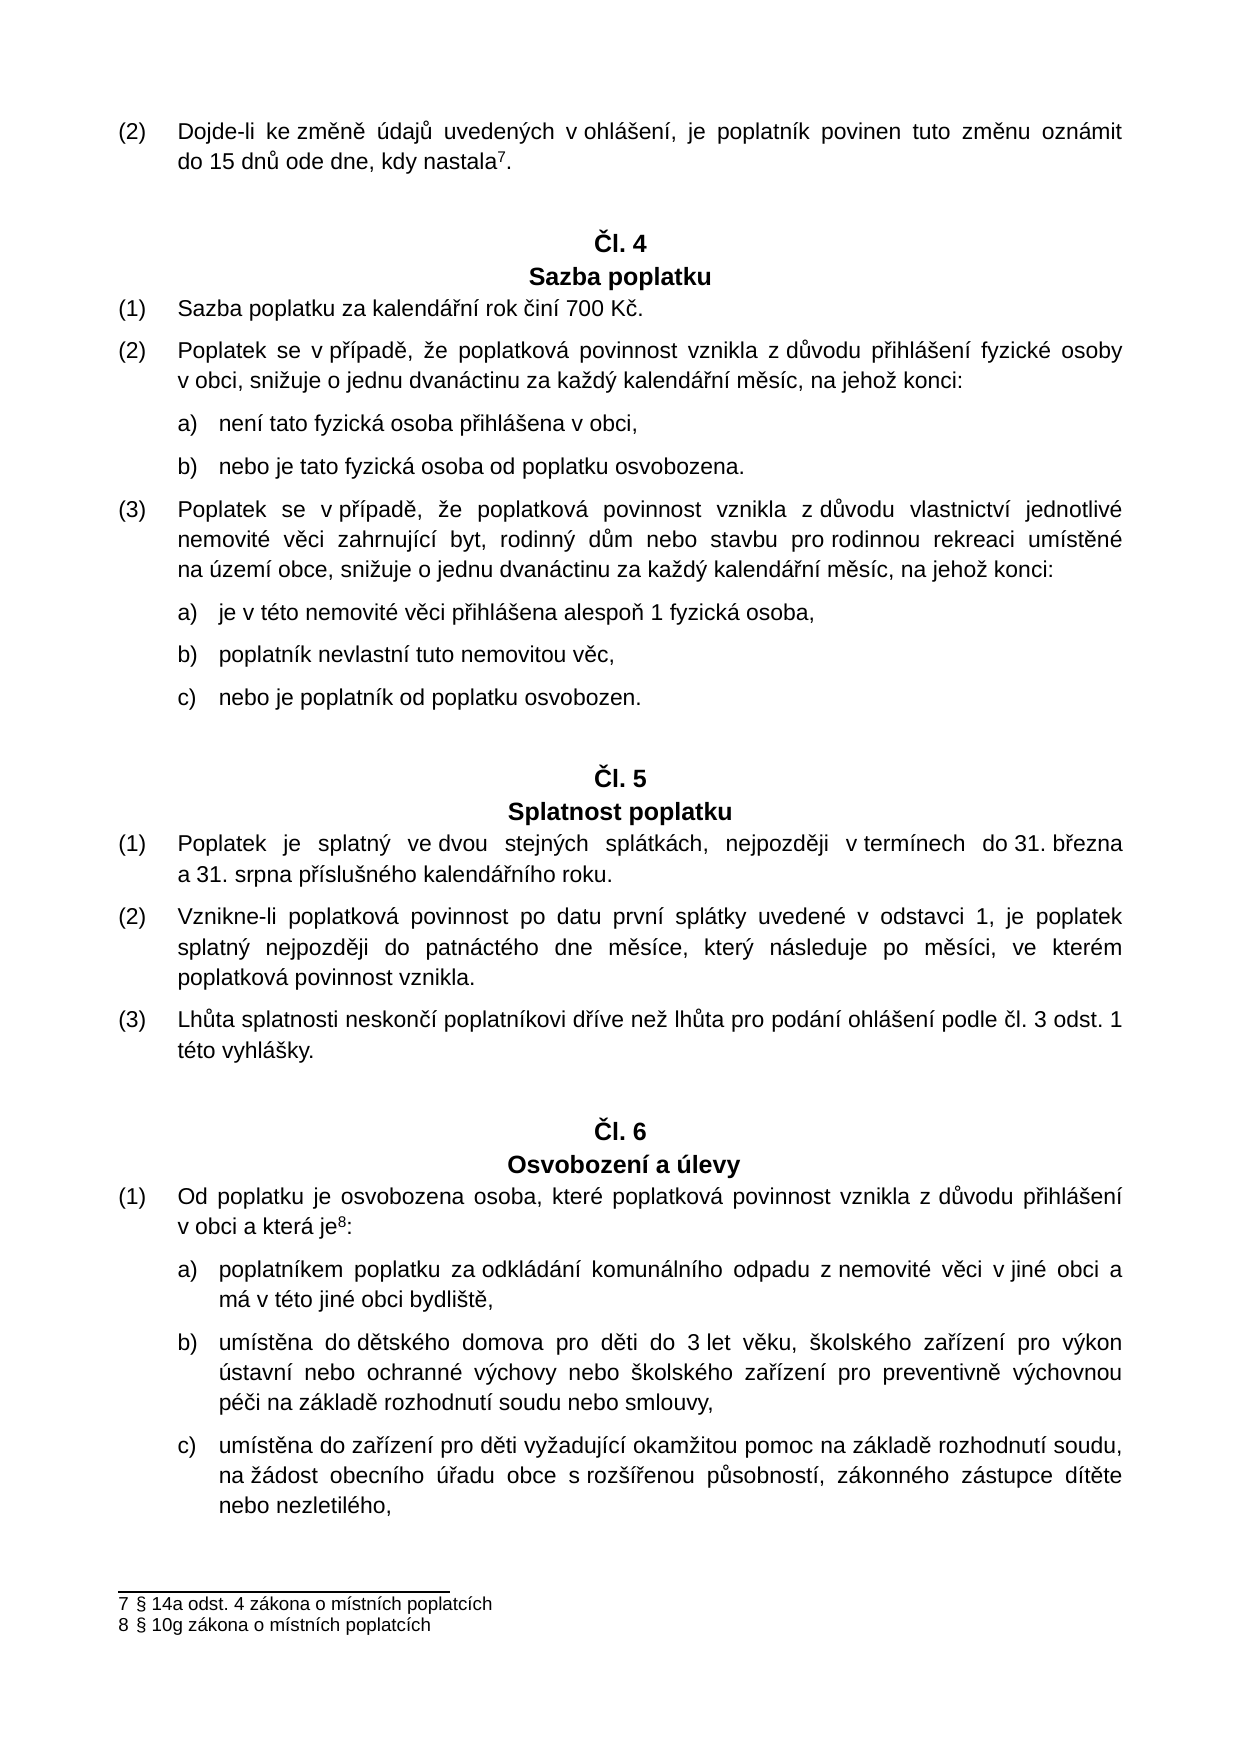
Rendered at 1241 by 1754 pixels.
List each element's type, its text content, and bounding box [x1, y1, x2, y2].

list Sazba poplatku za kalendářní rok činí 700 Kč. [118, 294, 1122, 321]
list umístěna do zařízení pro děti vyžadující okamžitou pomoc na základě rozhodnutí soudu, na žádost obecního úřadu obce s rozšířenou působností, zákonného zástupce dítěte nebo nezletilého, [177, 1432, 1122, 1519]
subtitle Čl. 6 Osvobození a úlevy [118, 1117, 1122, 1179]
list Dojde-li ke změně údajů uvedených v ohlášení, je poplatník povinen tuto změnu oznámit do 15 dnů ode dne, kdy nastala. [118, 118, 1122, 175]
subtitle Čl. 5 Splatnost poplatku [118, 764, 1122, 826]
list není tato fyzická osoba přihlášena v obci, [177, 410, 1122, 437]
list § 10g zákona o místních poplatcích [118, 1614, 1122, 1635]
list nebo je poplatník od poplatku osvobozen. [177, 684, 1122, 711]
list poplatník nevlastní tuto nemovitou věc, [177, 641, 1122, 668]
list je v této nemovité věci přihlášena alespoň 1 fyzická osoba, [177, 599, 1122, 625]
list Poplatek je splatný ve dvou stejných splátkách, nejpozději v termínech do 31. března a 31. srpna příslušného kalendářního roku. [118, 830, 1122, 887]
list Poplatek se v případě, že poplatková povinnost vznikla z důvodu vlastnictví jednotlivé nemovité věci zahrnující byt, rodinný dům nebo stavbu pro rodinnou rekreaci umístěné na území obce, snižuje o jednu dvanáctinu za každý kalendářní měsíc, na jehož konci: [118, 496, 1122, 582]
list § 14a odst. 4 zákona o místních poplatcích [118, 1592, 1122, 1614]
list Poplatek se v případě, že poplatková povinnost vznikla z důvodu přihlášení fyzické osoby v obci, snižuje o jednu dvanáctinu za každý kalendářní měsíc, na jehož konci: [118, 337, 1122, 394]
list Lhůta splatnosti neskončí poplatníkovi dříve než lhůta pro podání ohlášení podle čl. 3 odst. 1 této vyhlášky. [118, 1006, 1122, 1063]
list Od poplatku je osvobozena osoba, které poplatková povinnost vznikla z důvodu přihlášení v obci a která je: [118, 1183, 1122, 1239]
subtitle Čl. 4 Sazba poplatku [118, 228, 1122, 290]
list nebo je tato fyzická osoba od poplatku osvobozena. [177, 453, 1122, 479]
list umístěna do dětského domova pro děti do 3 let věku, školského zařízení pro výkon ústavní nebo ochranné výchovy nebo školského zařízení pro preventivně výchovnou péči na základě rozhodnutí soudu nebo smlouvy, [177, 1329, 1122, 1416]
list poplatníkem poplatku za odkládání komunálního odpadu z nemovité věci v jiné obci a má v této jiné obci bydliště, [177, 1256, 1122, 1312]
list Vznikne-li poplatková povinnost po datu první splátky uvedené v odstavci 1, je poplatek splatný nejpozději do patnáctého dne měsíce, který následuje po měsíci, ve kterém poplatková povinnost vznikla. [118, 903, 1122, 990]
